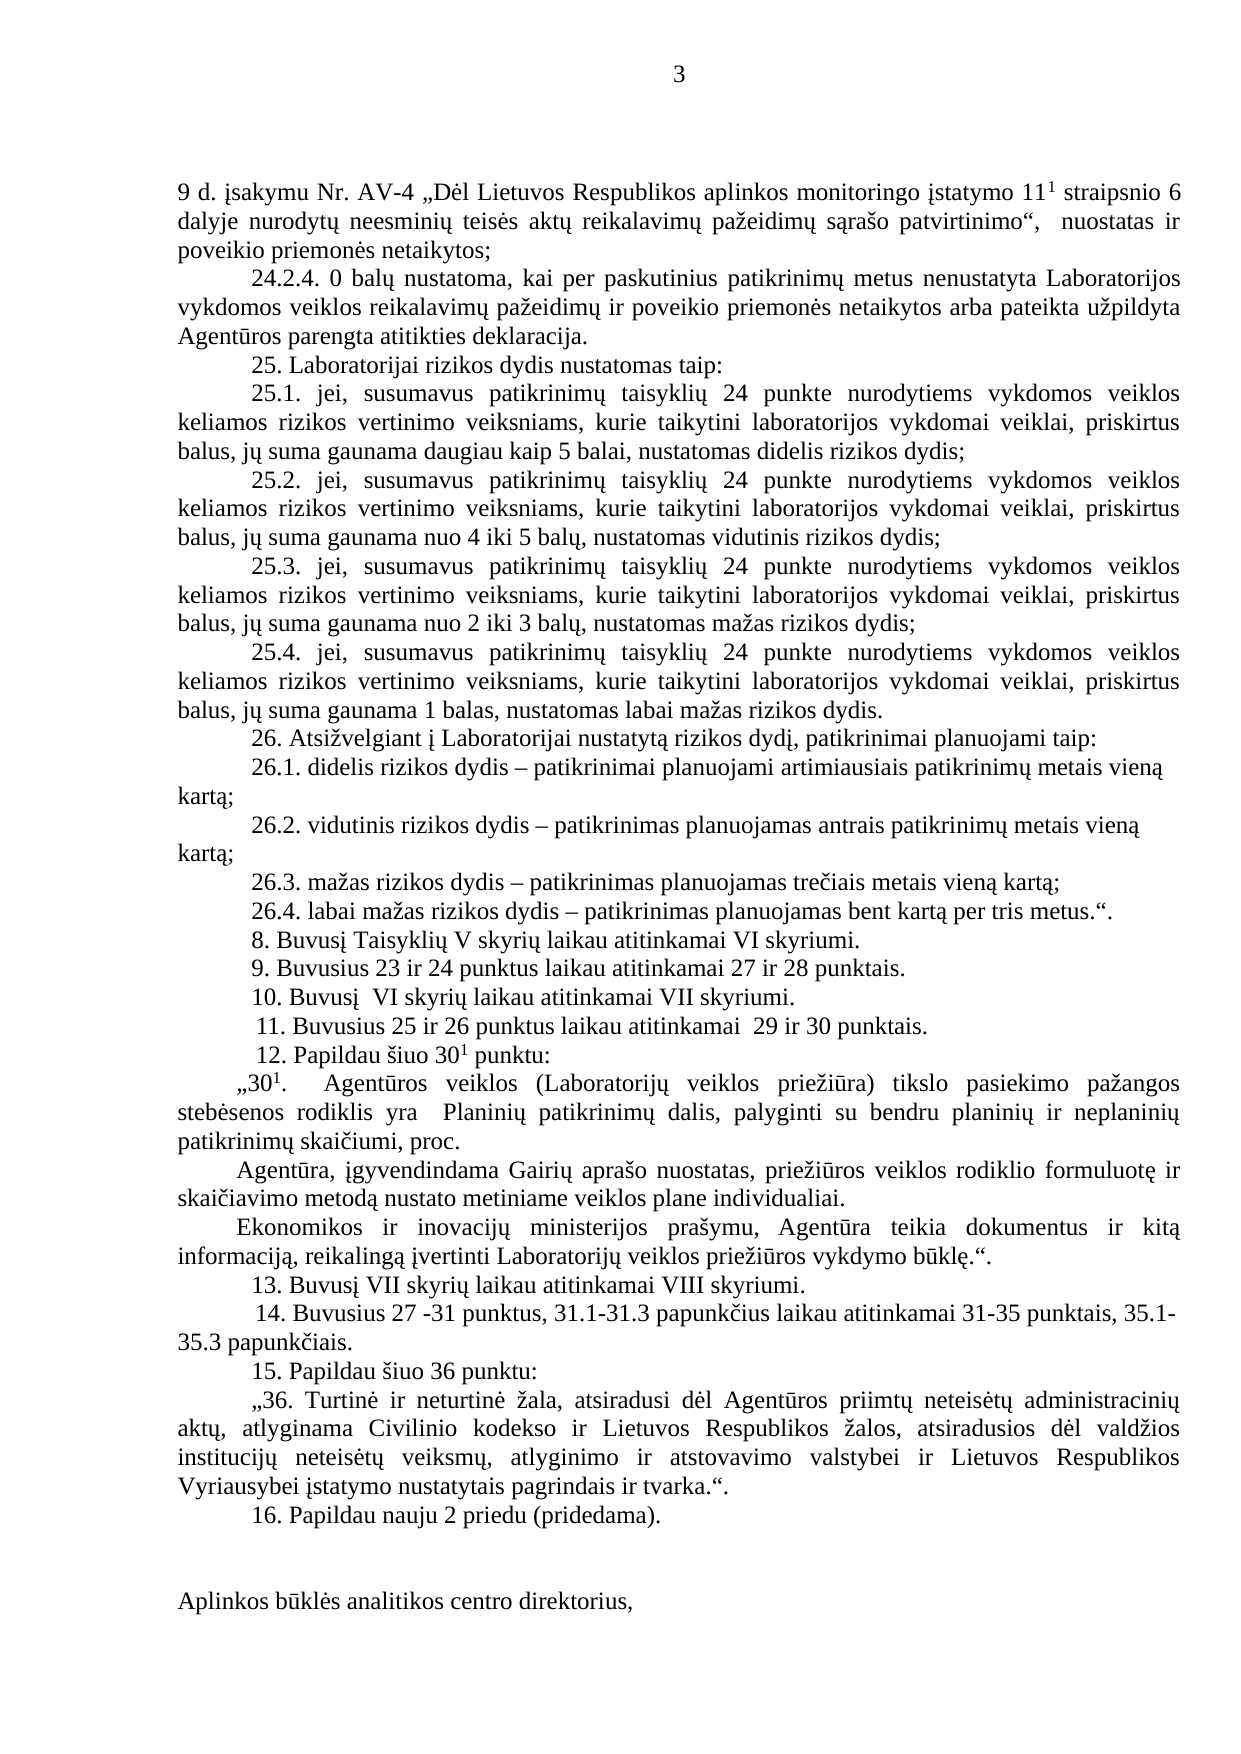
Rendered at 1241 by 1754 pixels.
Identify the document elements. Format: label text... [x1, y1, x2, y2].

text 25.4. jei, susumavus patikrinimų taisyklių 24 punkte nurodytiems vykdomos veiklos keliamos rizikos vertinimo veiksniams, kurie taikytini laboratorijos vykdomai veiklai, priskirtus balus, jų suma gaunama 1 balas, nustatomas labai mažas rizikos dydis. [177, 637, 1181, 723]
text 8. Buvusį Taisyklių V skyrių laikau atitinkamai VI skyriumi. [177, 925, 1181, 953]
text 25.2. jei, susumavus patikrinimų taisyklių 24 punkte nurodytiems vykdomos veiklos keliamos rizikos vertinimo veiksniams, kurie taikytini laboratorijos vykdomai veiklai, priskirtus balus, jų suma gaunama nuo 4 iki 5 balų, nustatomas vidutinis rizikos dydis; [177, 465, 1181, 551]
text 26. Atsižvelgiant į Laboratorijai nustatytą rizikos dydį, patikrinimai planuojami taip: [177, 723, 1181, 752]
text 15. Papildau šiuo 36 punktu: [177, 1356, 1181, 1385]
text 12. Papildau šiuo 301 punktu: [177, 1040, 1181, 1068]
text 24.2.4. 0 balų nustatoma, kai per paskutinius patikrinimų metus nenustatyta Laboratorijos vykdomos veiklos reikalavimų pažeidimų ir poveikio priemonės netaikytos arba pateikta užpildyta Agentūros parengta atitikties deklaracija. [177, 263, 1181, 350]
text Aplinkos būklės analitikos centro direktorius, [177, 1586, 1181, 1615]
text 13. Buvusį VII skyrių laikau atitinkamai VIII skyriumi. [177, 1270, 1181, 1298]
text „36. Turtinė ir neturtinė žala, atsiradusi dėl Agentūros priimtų neteisėtų administracinių aktų, atlyginama Civilinio kodekso ir Lietuvos Respublikos žalos, atsiradusios dėl valdžios institucijų neteisėtų veiksmų, atlyginimo ir atstovavimo valstybei ir Lietuvos Respublikos Vyriausybei įstatymo nustatytais pagrindais ir tvarka.“. [177, 1385, 1181, 1500]
text 14. Buvusius 27 -31 punktus, 31.1-31.3 papunkčius laikau atitinkamai 31-35 punktais, 35.1-35.3 papunkčiais. [177, 1298, 1181, 1356]
text 25.3. jei, susumavus patikrinimų taisyklių 24 punkte nurodytiems vykdomos veiklos keliamos rizikos vertinimo veiksniams, kurie taikytini laboratorijos vykdomai veiklai, priskirtus balus, jų suma gaunama nuo 2 iki 3 balų, nustatomas mažas rizikos dydis; [177, 551, 1181, 637]
text 16. Papildau nauju 2 priedu (pridedama). [177, 1500, 1181, 1528]
text 26.3. mažas rizikos dydis – patikrinimas planuojamas trečiais metais vieną kartą; [177, 867, 1181, 896]
text 9 d. įsakymu Nr. AV-4 „Dėl Lietuvos Respublikos aplinkos monitoringo įstatymo 111 straipsnio 6 dalyje nurodytų neesminių teisės aktų reikalavimų pažeidimų sąrašo patvirtinimo“, nuostatas ir poveikio priemonės netaikytos; [177, 177, 1181, 263]
text 25.1. jei, susumavus patikrinimų taisyklių 24 punkte nurodytiems vykdomos veiklos keliamos rizikos vertinimo veiksniams, kurie taikytini laboratorijos vykdomai veiklai, priskirtus balus, jų suma gaunama daugiau kaip 5 balai, nustatomas didelis rizikos dydis; [177, 378, 1181, 465]
text Ekonomikos ir inovacijų ministerijos prašymu, Agentūra teikia dokumentus ir kitą informaciją, reikalingą įvertinti Laboratorijų veiklos priežiūros vykdymo būklę.“. [177, 1212, 1181, 1270]
text „301. Agentūros veiklos (Laboratorijų veiklos priežiūra) tikslo pasiekimo pažangos stebėsenos rodiklis yra Planinių patikrinimų dalis, palyginti su bendru planinių ir neplaninių patikrinimų skaičiumi, proc. [177, 1068, 1181, 1155]
text 26.1. didelis rizikos dydis – patikrinimai planuojami artimiausiais patikrinimų metais vieną kartą; [177, 752, 1181, 810]
text Agentūra, įgyvendindama Gairių aprašo nuostatas, priežiūros veiklos rodiklio formuluotę ir skaičiavimo metodą nustato metiniame veiklos plane individualiai. [177, 1155, 1181, 1212]
text 26.4. labai mažas rizikos dydis – patikrinimas planuojamas bent kartą per tris metus.“. [177, 896, 1181, 925]
text 11. Buvusius 25 ir 26 punktus laikau atitinkamai 29 ir 30 punktais. [177, 1011, 1181, 1040]
text 9. Buvusius 23 ir 24 punktus laikau atitinkamai 27 ir 28 punktais. [177, 953, 1181, 982]
text 26.2. vidutinis rizikos dydis – patikrinimas planuojamas antrais patikrinimų metais vieną kartą; [177, 810, 1181, 867]
text 25. Laboratorijai rizikos dydis nustatomas taip: [177, 350, 1181, 378]
text 10. Buvusį VI skyrių laikau atitinkamai VII skyriumi. [177, 982, 1181, 1011]
